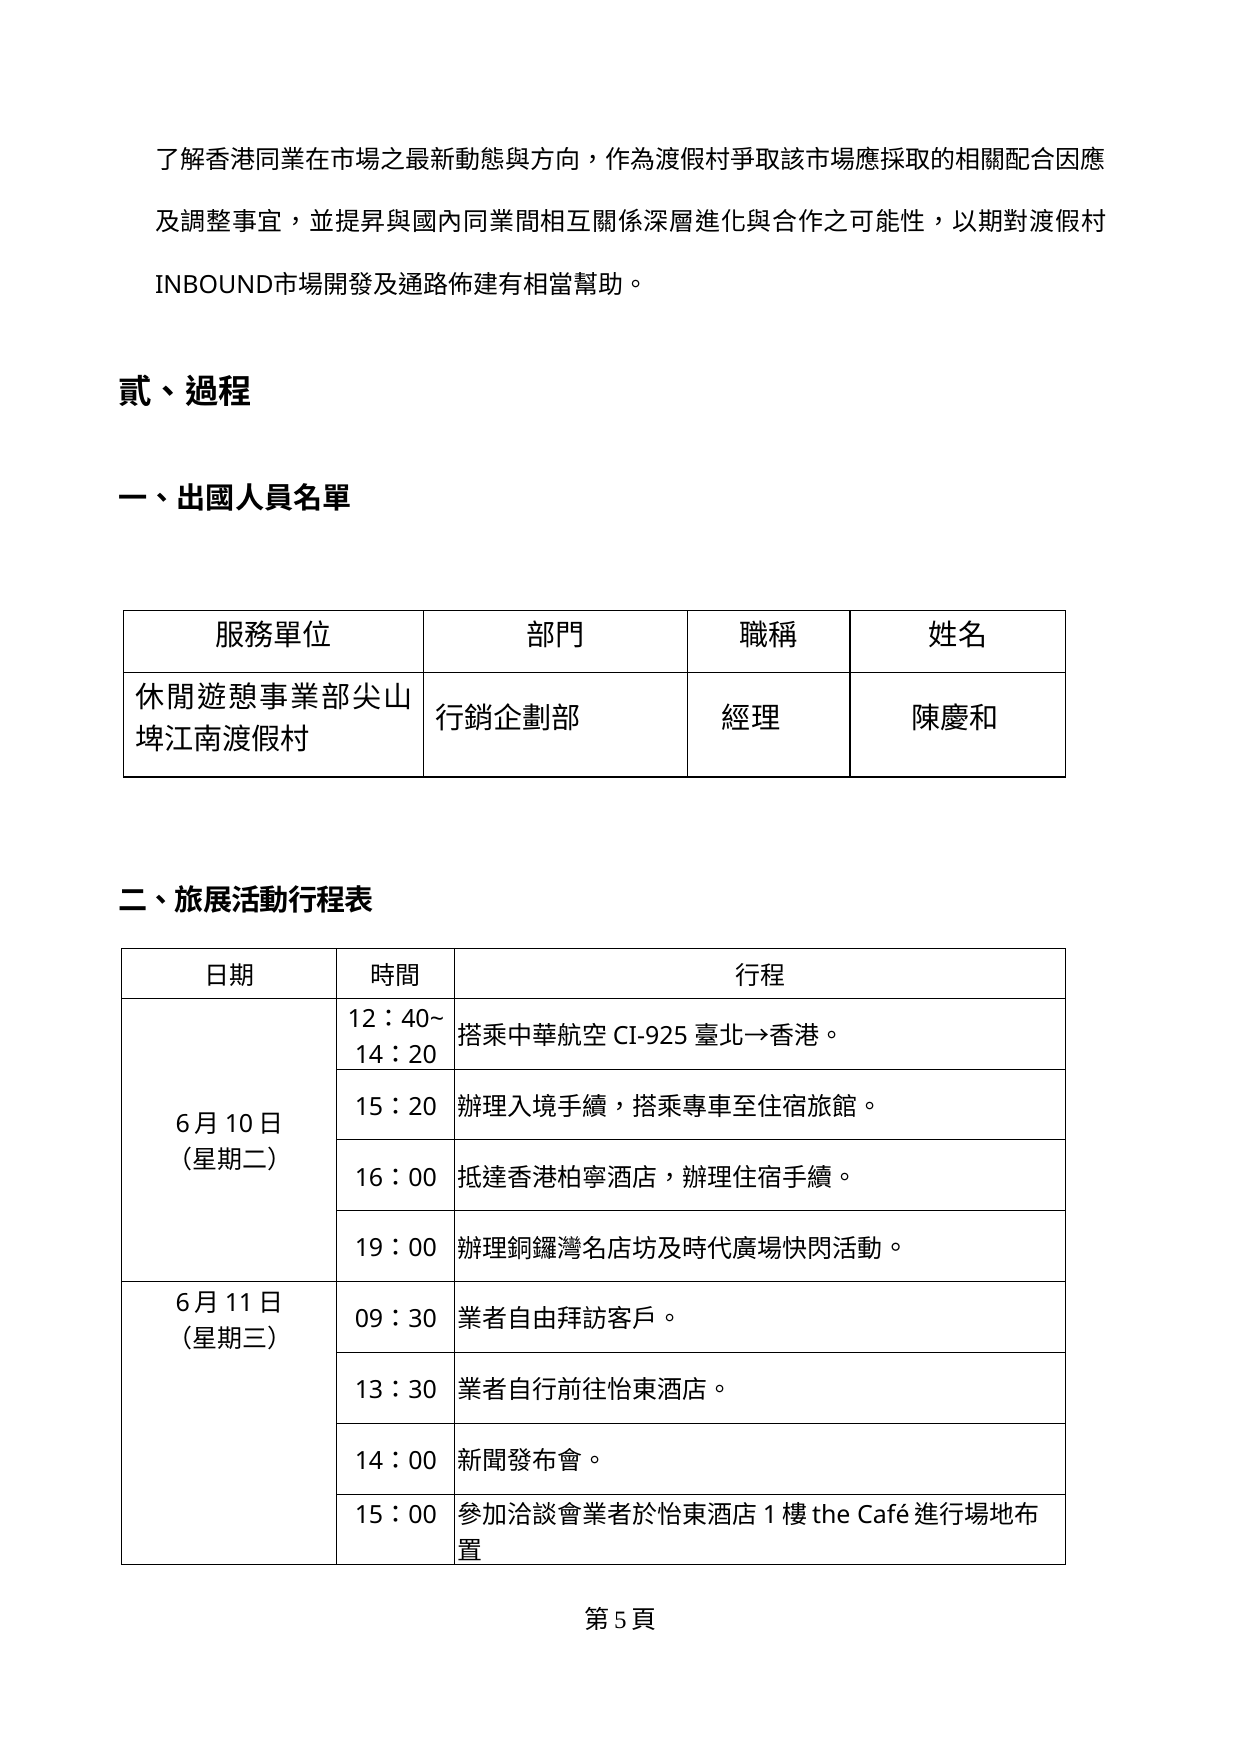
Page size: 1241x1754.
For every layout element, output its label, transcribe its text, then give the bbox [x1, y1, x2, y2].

text 了解香港同業在市場之最新動態與方向，作為渡假村爭取該市場應採取的相關配合因應及調整事宜，並提昇與國內同業間相互關係深層進化與合作之可能性，以期對渡假村INBOUND市場開發及通路佈建有相當幫助。 [155, 118, 1106, 306]
text 一、出國人員名單 [118, 475, 1122, 517]
table_cell 16：00 [337, 1140, 454, 1210]
table_cell 辦理入境手續，搭乘專車至住宿旅館。 [455, 1070, 1065, 1139]
table_cell 13：30 [337, 1353, 454, 1423]
table_cell 14：00 [337, 1424, 454, 1493]
table_cell 業者自行前往怡東酒店。 [455, 1353, 1065, 1423]
table_cell 抵達香港柏寧酒店，辦理住宿手續。 [455, 1140, 1065, 1210]
table_cell 休閒遊憩事業部尖山埤江南渡假村 [124, 673, 423, 776]
text 貳、過程 [118, 354, 1122, 416]
table_cell 新聞發布會。 [455, 1424, 1065, 1493]
table_header 部門 [424, 611, 687, 672]
table_cell 行銷企劃部 [424, 673, 687, 776]
table_cell 15：00 [337, 1495, 454, 1564]
table_cell 業者自由拜訪客戶。 [455, 1282, 1065, 1352]
table_cell 參加洽談會業者於怡東酒店1樓the Café進行場地布置 [455, 1495, 1065, 1564]
table_header 日期 [122, 949, 336, 998]
table_header 時間 [337, 949, 454, 998]
text 二、旅展活動行程表 [118, 875, 1122, 919]
table_header 行程 [455, 949, 1065, 998]
table_cell 6月11日 （星期三） [122, 1282, 336, 1564]
table_cell 15：20 [337, 1070, 454, 1139]
table_cell 辦理銅鑼灣名店坊及時代廣場快閃活動。 [455, 1211, 1065, 1281]
table_cell 6月10日 （星期二） [122, 999, 336, 1281]
table_header 姓名 [851, 611, 1065, 672]
table_header 職稱 [688, 611, 849, 672]
table_cell 12：40~ 14：20 [337, 999, 454, 1068]
table_cell 搭乘中華航空CI-925 臺北→香港。 [455, 999, 1065, 1068]
table_cell 經理 [688, 673, 849, 776]
table_cell 陳慶和 [851, 673, 1065, 776]
table_header 服務單位 [124, 611, 423, 672]
table_cell 19：00 [337, 1211, 454, 1281]
table_cell 09：30 [337, 1282, 454, 1352]
